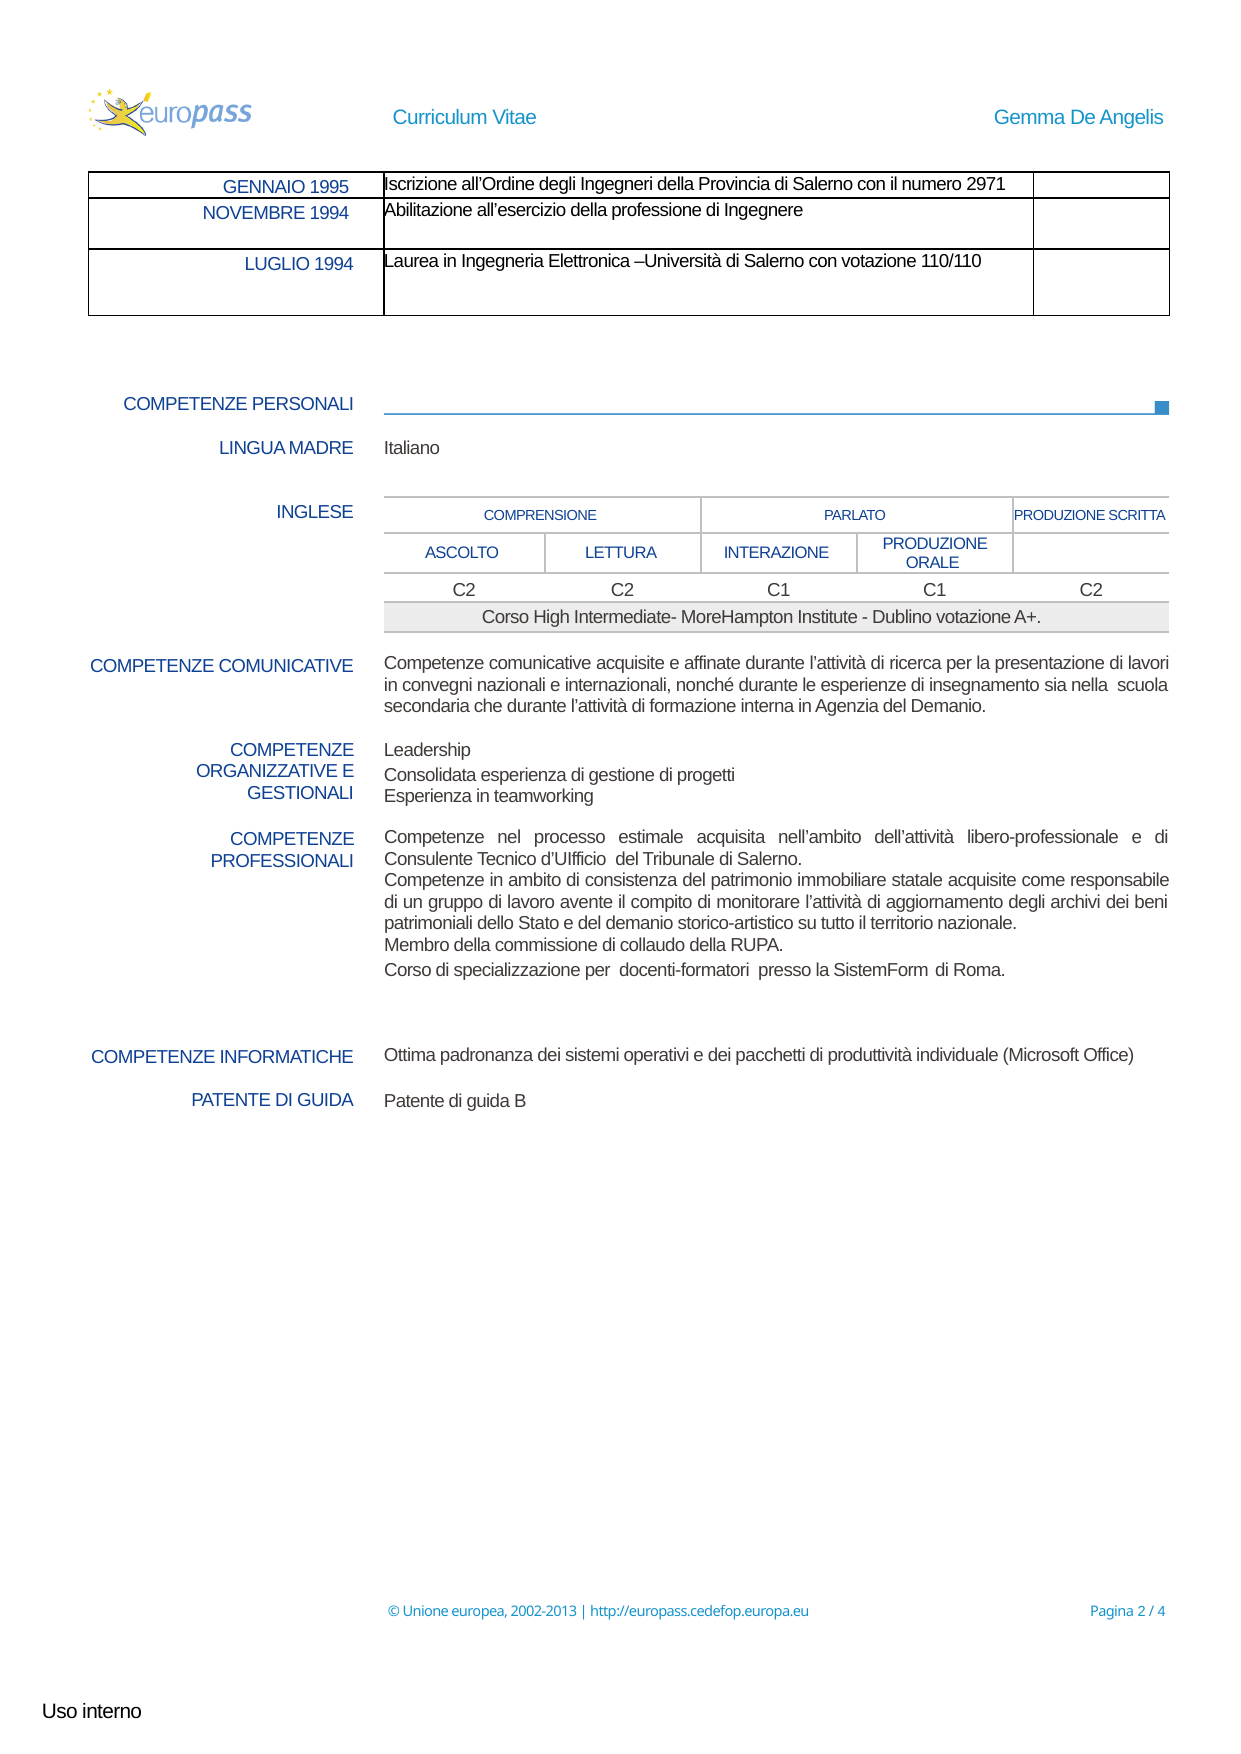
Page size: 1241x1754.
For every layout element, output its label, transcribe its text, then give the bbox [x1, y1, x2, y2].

table_cell PRODUZIONE SCRITTA [1014, 498, 1169, 532]
table_cell Novembre 1994 [89, 199, 383, 248]
table_cell Gennaio 1995 [89, 173, 383, 197]
table_cell Iscrizione all’Ordine degli Ingegneri della Provincia di Salerno con il numero 2971 [385, 173, 1033, 197]
table_cell Produzione orale [858, 534, 1012, 572]
table_header Competenze informatiche [89, 1044, 384, 1068]
table_cell Ascolto [384, 534, 544, 572]
table_header Patente di guida B [384, 1087, 1169, 1111]
table_cell COMPRENSIONE [384, 498, 700, 532]
table_cell C2 [384, 574, 544, 601]
table_cell Luglio 1994 [89, 250, 383, 315]
table_header Italiano [384, 434, 1169, 461]
table_cell C2 [545, 574, 701, 601]
table_cell C1 [701, 574, 857, 601]
table_header Patente di guida [89, 1087, 384, 1111]
table_header Competenze comunicative [89, 652, 384, 717]
table_header Competenze comunicative acquisite e affinate durante l’attività di ricerca per la presentazione di lavori in convegni nazionali e internazionali, nonché durante le esperienze di insegnamento sia nella scuola secondaria che durante l’attività di formazione interna in Agenzia del Demanio. [384, 652, 1169, 717]
table_header [384, 393, 1169, 413]
table_cell [89, 572, 384, 601]
table_cell [384, 461, 1169, 496]
table_header Leadership Consolidata esperienza di gestione di progetti Esperienza in teamworking [384, 736, 1169, 807]
table_cell [1034, 199, 1169, 248]
table_header COMPETENZE PERSONALI [89, 393, 384, 415]
table_cell Lettura [546, 534, 700, 572]
table_cell C2 [1013, 574, 1169, 601]
table_cell [1034, 173, 1169, 197]
table_cell [89, 461, 384, 496]
table_header Competenze organizzative e gestionali [89, 736, 384, 807]
table_header Competenze nel processo estimale acquisita nell’ambito dell’attività libero-professionale e di Consulente Tecnico d’UIfficio del Tribunale di Salerno. Competenze in ambito di consistenza del patrimonio immobiliare statale acquisite come responsabile di un gruppo di lavoro avente il compito di monitorare l’attività di aggiornamento degli archivi dei beni patrimoniali dello Stato e del demanio storico-artistico su tutto il territorio nazionale. Membro della commissione di collaudo della RUPA. Corso di specializzazione per docenti-formatori presso la SistemForm di Roma. [384, 826, 1169, 1024]
table_cell Interazione [702, 534, 856, 572]
table_cell PARLATO [702, 498, 1012, 532]
table_cell [1014, 534, 1169, 572]
table_cell Laurea in Ingegneria Elettronica –Università di Salerno con votazione 110/110 [385, 250, 1033, 315]
table_cell Corso High Intermediate- MoreHampton Institute - Dublino votazione A+. [384, 603, 1169, 631]
table_header Ottima padronanza dei sistemi operativi e dei pacchetti di produttività individuale (Microsoft Office) [384, 1044, 1169, 1068]
table_header Competenze professionali [89, 826, 384, 1024]
table_cell Inglese [89, 496, 384, 572]
table_cell C1 [857, 574, 1013, 601]
table_cell [89, 601, 384, 631]
table_cell [1034, 250, 1169, 315]
table_cell Abilitazione all’esercizio della professione di Ingegnere [385, 199, 1033, 248]
table_header Lingua madre [89, 434, 384, 461]
